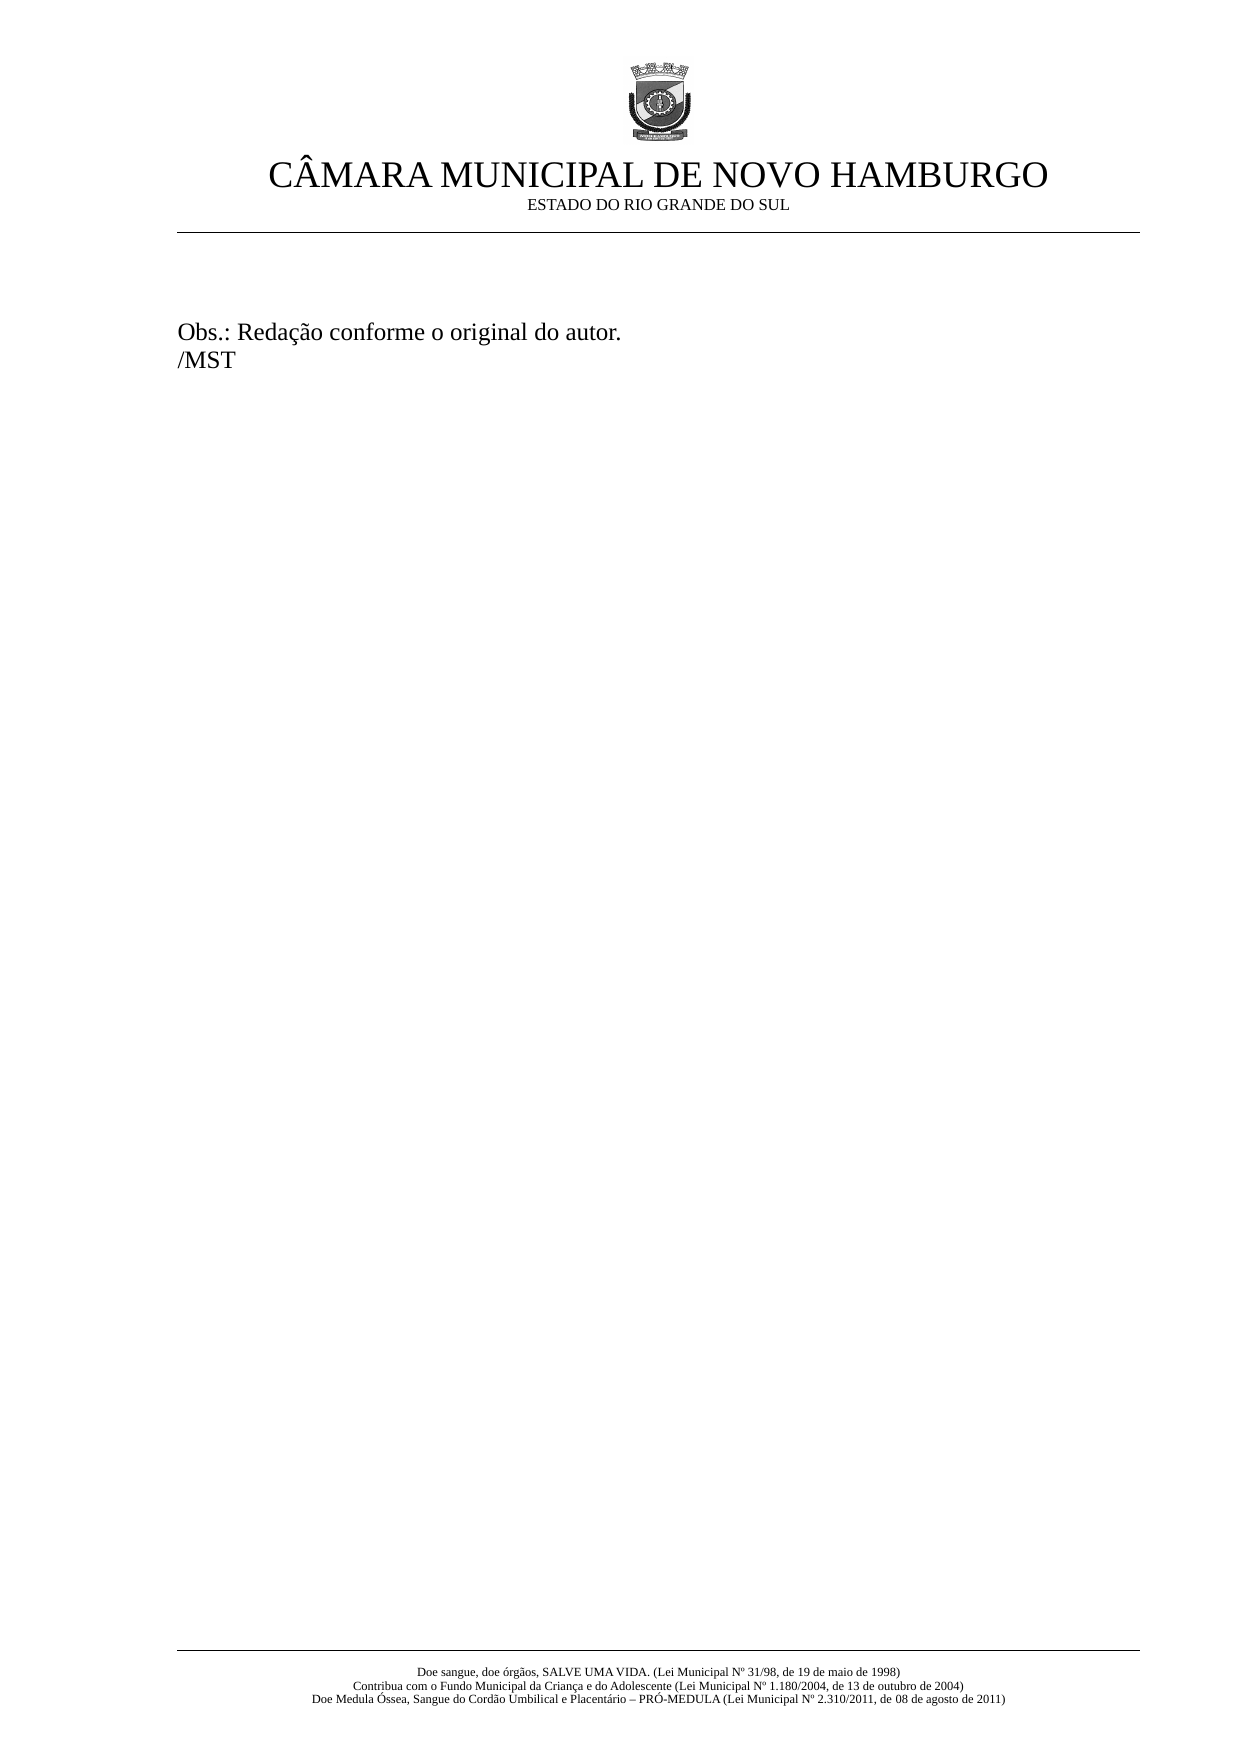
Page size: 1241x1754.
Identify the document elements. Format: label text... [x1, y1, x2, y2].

text /MST [177, 346, 1140, 374]
text Obs.: Redação conforme o original do autor. [177, 318, 1140, 346]
